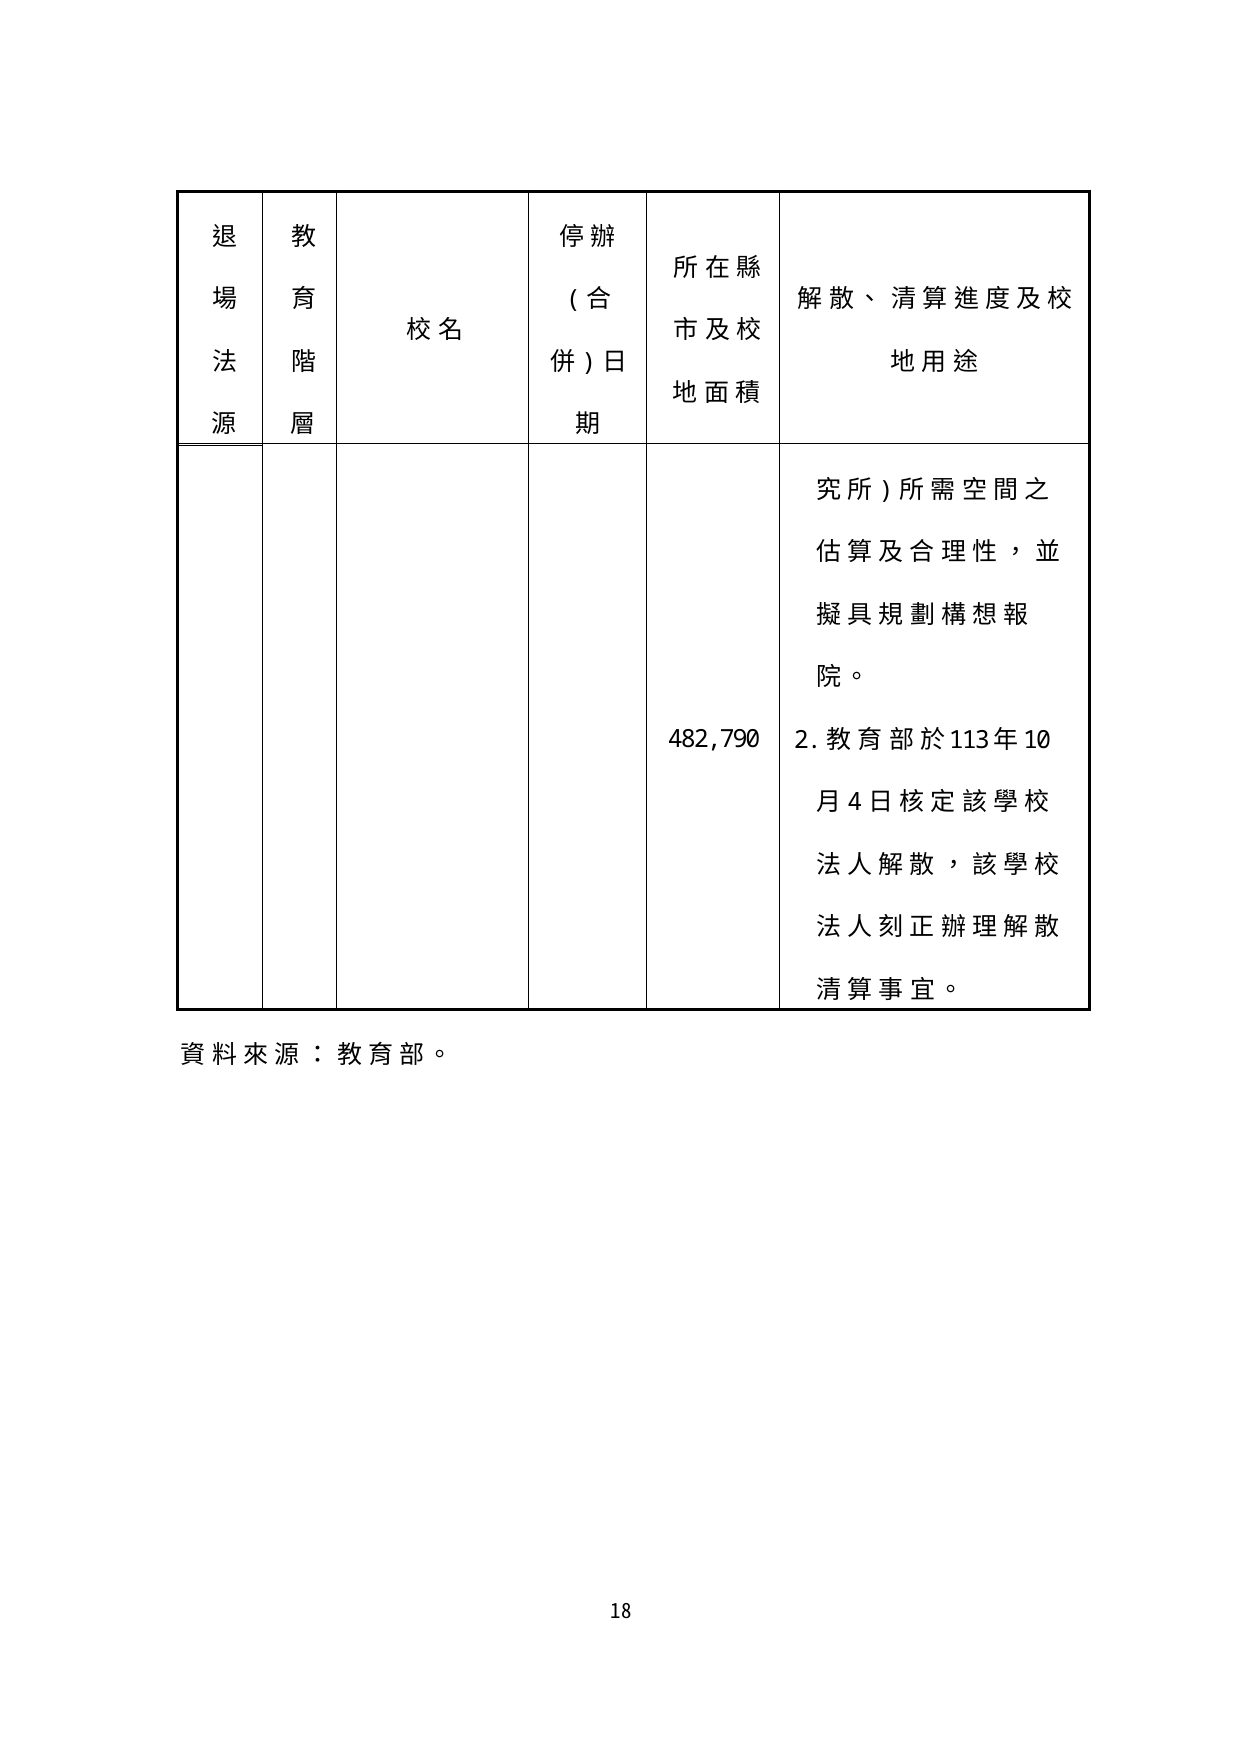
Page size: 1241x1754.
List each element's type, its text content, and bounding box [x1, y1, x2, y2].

table_cell 482,790 [647, 444, 779, 1008]
table_header 教育階層 [263, 193, 336, 443]
table_cell [529, 444, 646, 1008]
table_cell [263, 444, 336, 1008]
table_header 所在縣市及校地面積 [647, 193, 779, 443]
table_cell 究所)所需空間之估算及合理性，並擬具規劃構想報院。 2.教育部於113年10月4日核定該學校法人解散，該學校法人刻正辦理解散清算事宜。 [780, 444, 1088, 1008]
table_header 解散、清算進度及校地用途 [780, 193, 1088, 443]
table_header 停辦(合併)日期 [529, 193, 646, 443]
table_header 退場法源 [179, 193, 262, 443]
text 資料來源：教育部。 [177, 1011, 1063, 1074]
table_cell [179, 446, 262, 1008]
table_header 校名 [337, 193, 528, 443]
table_cell [337, 444, 528, 1008]
